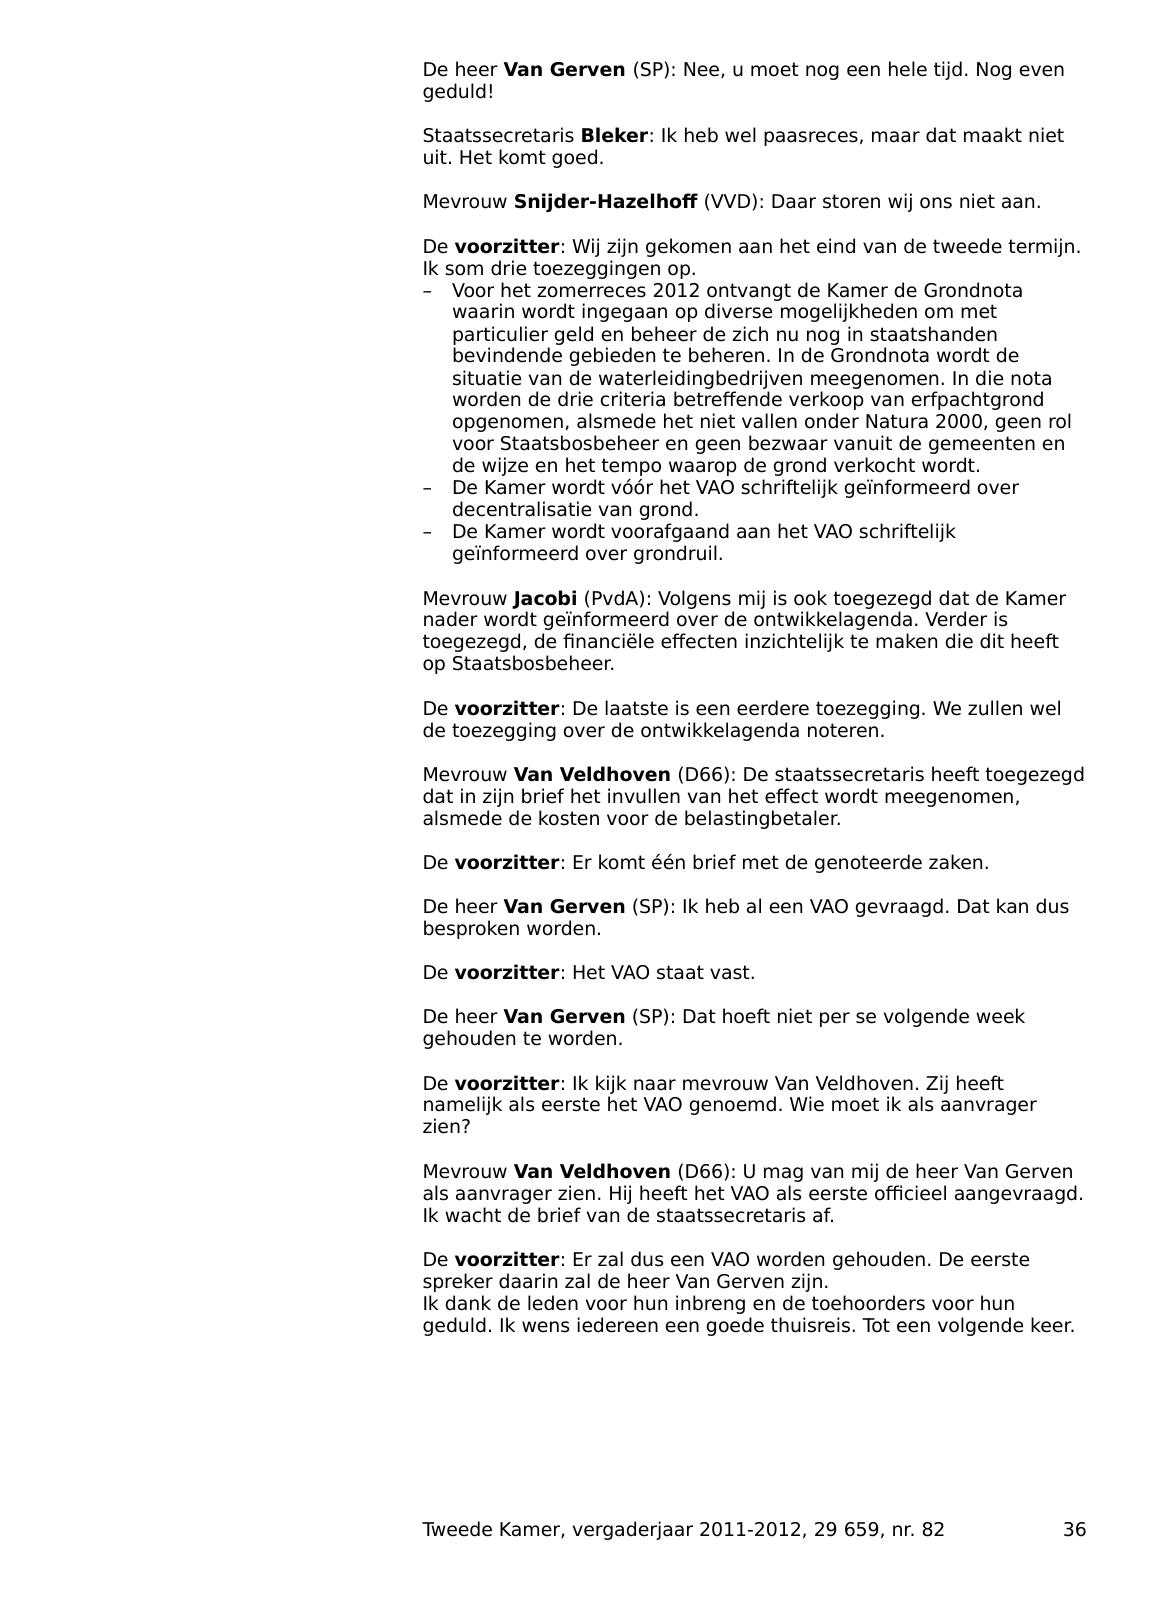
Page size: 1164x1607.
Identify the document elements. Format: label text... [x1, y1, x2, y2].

text De heer Van Gerven (SP): Dat hoeft niet per se volgende week gehouden te worden. [422, 1006, 1087, 1050]
text De voorzitter: Er komt één brief met de genoteerde zaken. [422, 852, 1087, 874]
text – De Kamer wordt vóór het VAO schriftelijk geïnformeerd over decentralisatie van grond. [422, 477, 1087, 521]
text Mevrouw Jacobi (PvdA): Volgens mij is ook toegezegd dat de Kamer nader wordt geïnformeerd over de ontwikkelagenda. Verder is toegezegd, de financiële effecten inzichtelijk te maken die dit heeft op Staatsbosbeheer. [422, 587, 1087, 675]
text De heer Van Gerven (SP): Ik heb al een VAO gevraagd. Dat kan dus besproken worden. [422, 896, 1087, 940]
text Mevrouw Van Veldhoven (D66): De staatssecretaris heeft toegezegd dat in zijn brief het invullen van het effect wordt meegenomen, alsmede de kosten voor de belastingbetaler. [422, 764, 1087, 829]
text De heer Van Gerven (SP): Nee, u moet nog een hele tijd. Nog even geduld! [422, 59, 1087, 103]
text Mevrouw Snijder-Hazelhoff (VVD): Daar storen wij ons niet aan. [422, 191, 1087, 213]
text De voorzitter: Ik kijk naar mevrouw Van Veldhoven. Zij heeft namelijk als eerste het VAO genoemd. Wie moet ik als aanvrager zien? [422, 1072, 1087, 1138]
text De voorzitter: Het VAO staat vast. [422, 962, 1087, 984]
text De voorzitter: Wij zijn gekomen aan het eind van de tweede termijn. Ik som drie toezeggingen op. [422, 236, 1087, 279]
text Ik dank de leden voor hun inbreng en de toehoorders voor hun geduld. Ik wens iedereen een goede thuisreis. Tot een volgende keer. [422, 1293, 1087, 1337]
text Mevrouw Van Veldhoven (D66): U mag van mij de heer Van Gerven als aanvrager zien. Hij heeft het VAO als eerste officieel aangevraagd. Ik wacht de brief van de staatssecretaris af. [422, 1161, 1087, 1226]
text Staatssecretaris Bleker: Ik heb wel paasreces, maar dat maakt niet uit. Het komt goed. [422, 125, 1087, 169]
text – Voor het zomerreces 2012 ontvangt de Kamer de Grondnota waarin wordt ingegaan op diverse mogelijkheden om met particulier geld en beheer de zich nu nog in staatshanden bevindende gebieden te beheren. In de Grondnota wordt de situatie van de waterleidingbedrijven meegenomen. In die nota worden de drie criteria betreffende verkoop van erfpachtgrond opgenomen, alsmede het niet vallen onder Natura 2000, geen rol voor Staatsbosbeheer en geen bezwaar vanuit de gemeenten en de wijze en het tempo waarop de grond verkocht wordt. [422, 279, 1087, 477]
text – De Kamer wordt voorafgaand aan het VAO schriftelijk geïnformeerd over grondruil. [422, 521, 1087, 565]
text De voorzitter: Er zal dus een VAO worden gehouden. De eerste spreker daarin zal de heer Van Gerven zijn. [422, 1249, 1087, 1293]
text De voorzitter: De laatste is een eerdere toezegging. We zullen wel de toezegging over de ontwikkelagenda noteren. [422, 697, 1087, 741]
